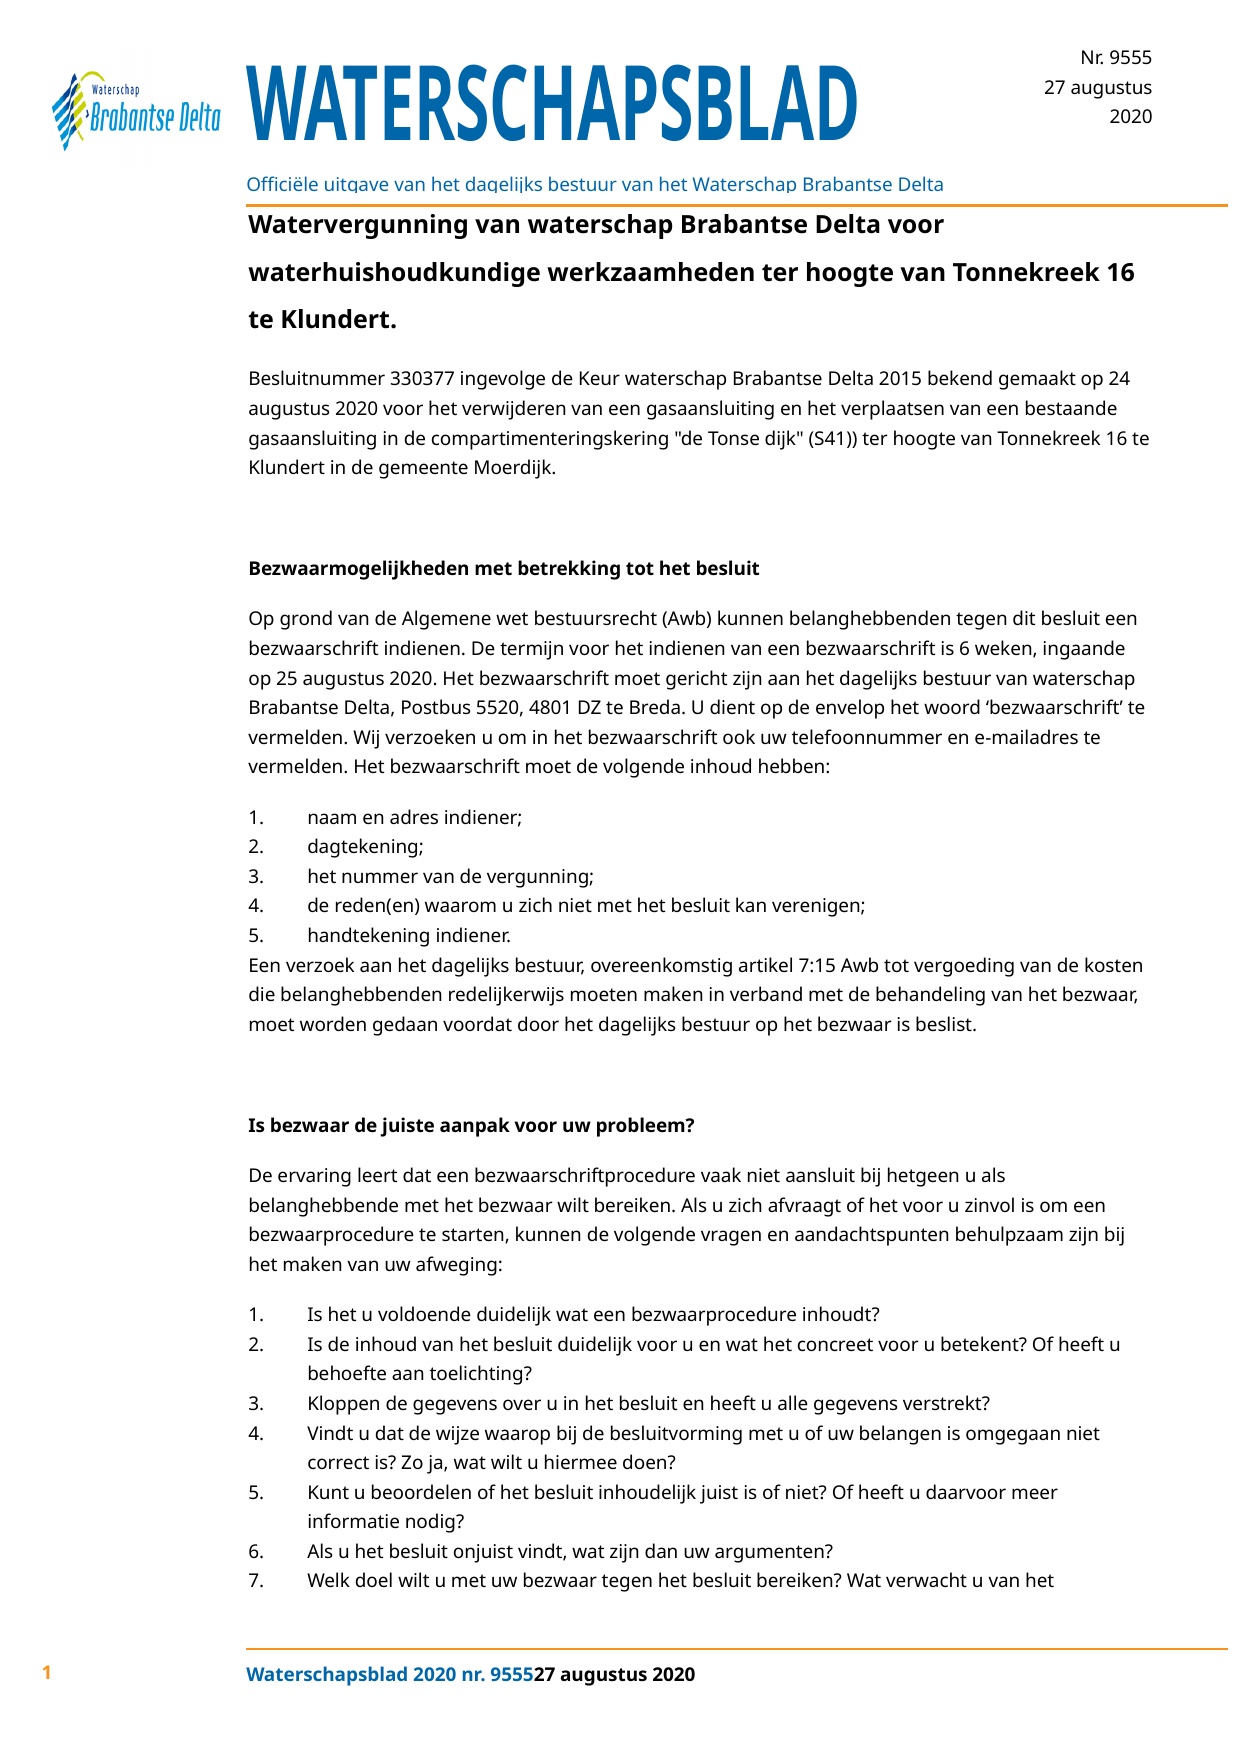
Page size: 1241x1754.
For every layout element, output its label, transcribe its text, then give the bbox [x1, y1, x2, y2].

list de reden(en) waarom u zich niet met het besluit kan verenigen; [248, 893, 1152, 918]
list naam en adres indiener; [248, 804, 1152, 829]
text De ervaring leert dat een bezwaarschriftprocedure vaak niet aansluit bij hetgeen u als belanghebbende met het bezwaar wilt bereiken. Als u zich afvraagt of het voor u zinvol is om een bezwaarprocedure te starten, kunnen de volgende vragen en aandachtspunten behulpzaam zijn bij het maken van uw afweging: [248, 1162, 1152, 1277]
text Een verzoek aan het dagelijks bestuur, overeenkomstig artikel 7:15 Awb tot vergoeding van de kosten die belanghebbenden redelijkerwijs moeten maken in verband met de behandeling van het bezwaar, moet worden gedaan voordat door het dagelijks bestuur op het bezwaar is beslist. [248, 952, 1152, 1037]
list Kloppen de gegevens over u in het besluit en heeft u alle gegevens verstrekt? [248, 1390, 1152, 1416]
text Is bezwaar de juiste aanpak voor uw probleem? [248, 1112, 1152, 1137]
text Besluitnummer 330377 ingevolge de Keur waterschap Brabantse Delta 2015 bekend gemaakt op 24 augustus 2020 voor het verwijderen van een gasaansluiting en het verplaatsen van een bestaande gasaansluiting in de compartimenteringskering "de Tonse dijk" (S41)) ter hoogte van Tonnekreek 16 te Klundert in de gemeente Moerdijk. [248, 366, 1152, 480]
list het nummer van de vergunning; [248, 863, 1152, 889]
list Is het u voldoende duidelijk wat een bezwaarprocedure inhoudt? [248, 1301, 1152, 1327]
text Bezwaarmogelijkheden met betrekking tot het besluit [248, 555, 1152, 581]
list Is de inhoud van het besluit duidelijk voor u en wat het concreet voor u betekent? Of heeft u behoefte aan toelichting? [248, 1331, 1152, 1386]
text Op grond van de Algemene wet bestuursrecht (Awb) kunnen belanghebbenden tegen dit besluit een bezwaarschrift indienen. De termijn voor het indienen van een bezwaarschrift is 6 weken, ingaande op 25 augustus 2020. Het bezwaarschrift moet gericht zijn aan het dagelijks bestuur van waterschap Brabantse Delta, Postbus 5520, 4801 DZ te Breda. U dient op de envelop het woord ‘bezwaarschrift’ te vermelden. Wij verzoeken u om in het bezwaarschrift ook uw telefoonnummer en e‑mailadres te vermelden. Het bezwaarschrift moet de volgende inhoud hebben: [248, 606, 1152, 779]
list Vindt u dat de wijze waarop bij de besluitvorming met u of uw belangen is omgegaan niet correct is? Zo ja, wat wilt u hiermee doen? [248, 1420, 1152, 1475]
text Watervergunning van waterschap Brabantse Delta voor waterhuishoudkundige werkzaamheden ter hoogte van Tonnekreek 16 te Klundert. [248, 207, 1152, 336]
list handtekening indiener. [248, 922, 1152, 948]
list dagtekening; [248, 833, 1152, 859]
list Als u het besluit onjuist vindt, wat zijn dan uw argumenten? [248, 1538, 1152, 1564]
list Kunt u beoordelen of het besluit inhoudelijk juist is of niet? Of heeft u daarvoor meer informatie nodig? [248, 1479, 1152, 1534]
picture [41, 47, 231, 172]
list Welk doel wilt u met uw bezwaar tegen het besluit bereiken? Wat verwacht u van het [248, 1568, 1152, 1593]
